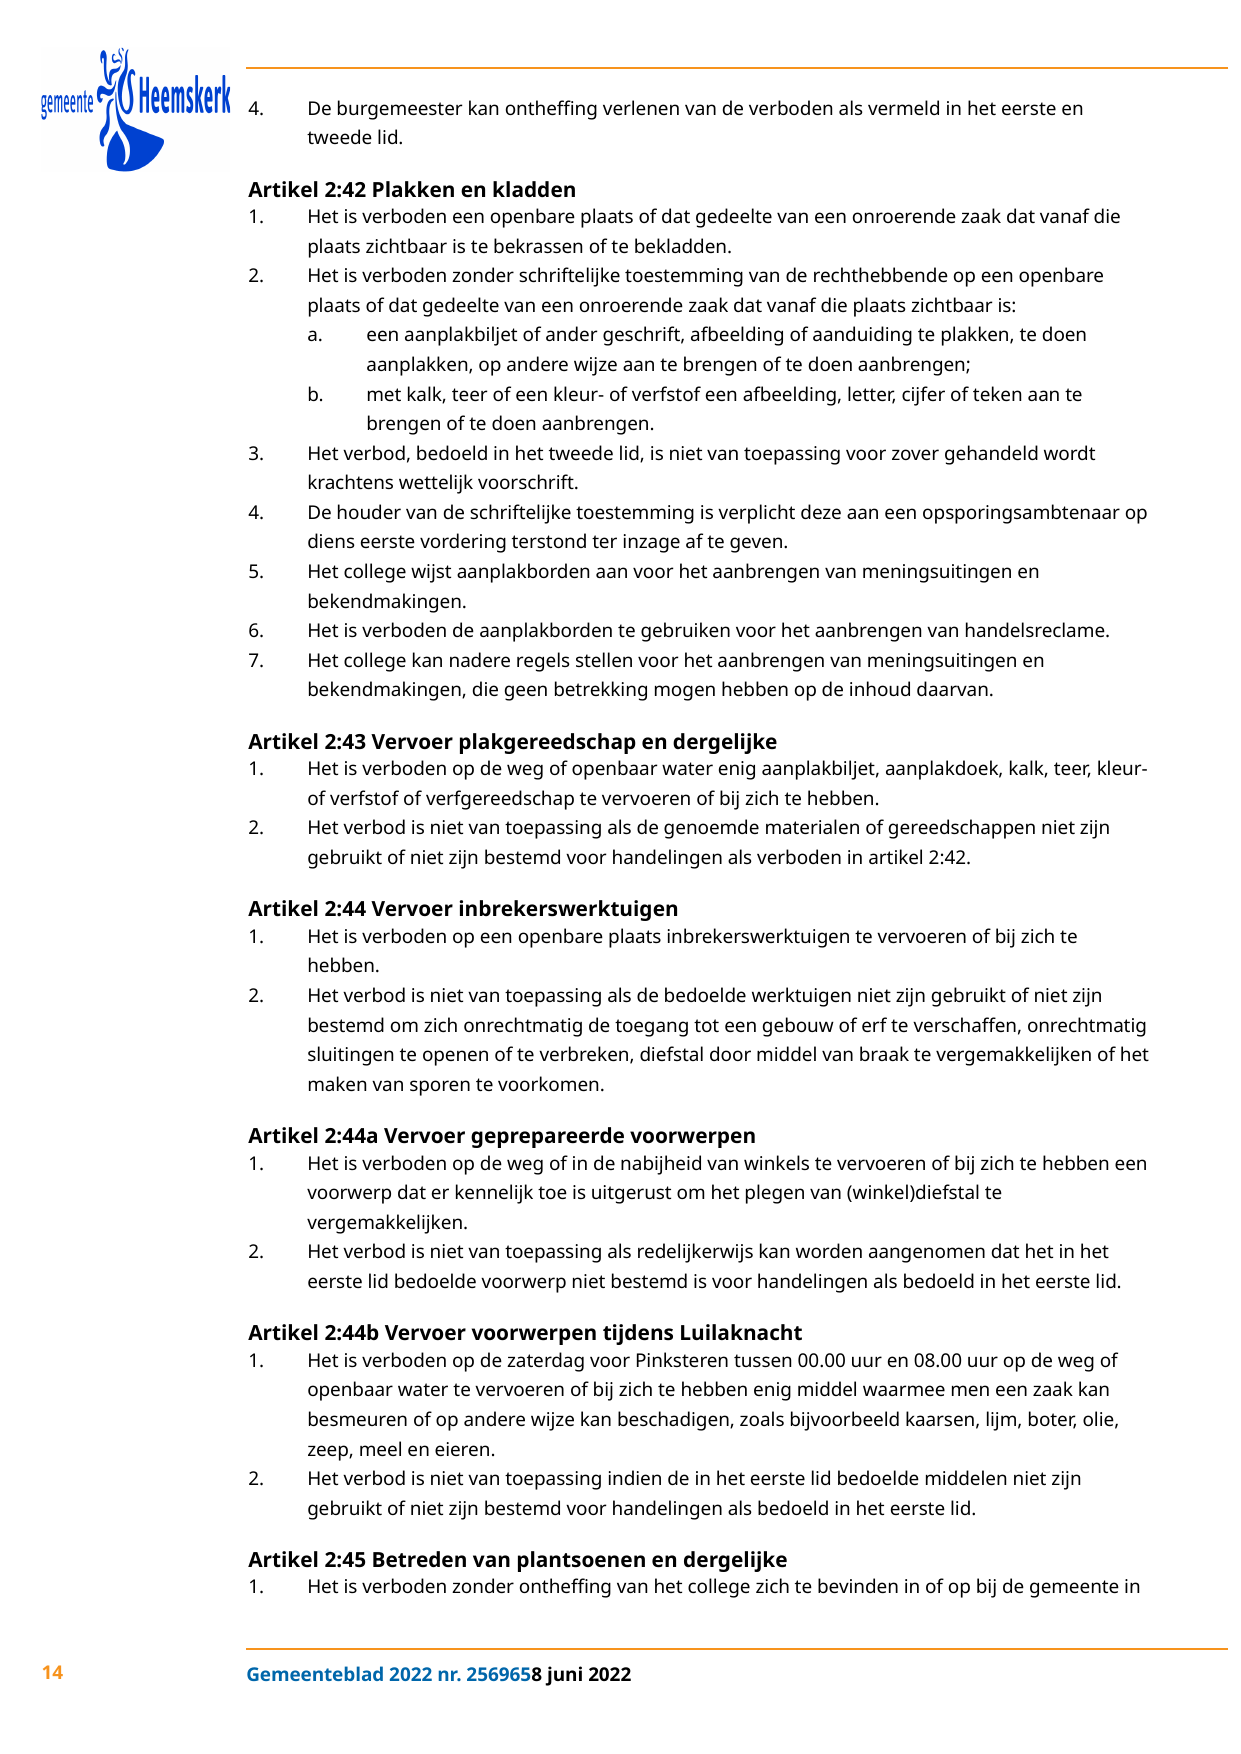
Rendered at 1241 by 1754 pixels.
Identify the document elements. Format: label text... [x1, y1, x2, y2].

list Het verbod is niet van toepassing indien de in het eerste lid bedoelde middelen niet zijn gebruikt of niet zijn bestemd voor handelingen als bedoeld in het eerste lid. [248, 1465, 1152, 1521]
list Het college wijst aanplakborden aan voor het aanbrengen van meningsuitingen en bekendmakingen. [248, 558, 1152, 613]
list Het is verboden op een openbare plaats inbrekerswerktuigen te vervoeren of bij zich te hebben. [248, 923, 1152, 978]
list Het is verboden op de zaterdag voor Pinksteren tussen 00.00 uur en 08.00 uur op de weg of openbaar water te vervoeren of bij zich te hebben enig middel waarmee men een zaak kan besmeuren of op andere wijze kan beschadigen, zoals bijvoorbeeld kaarsen, lijm, boter, olie, zeep, meel en eieren. [248, 1347, 1152, 1461]
list De burgemeester kan ontheffing verlenen van de verboden als vermeld in het eerste en tweede lid. [248, 95, 1152, 150]
text Artikel 2:45 Betreden van plantsoenen en dergelijke [248, 1545, 1152, 1574]
text Artikel 2:44a Vervoer geprepareerde voorwerpen [248, 1121, 1152, 1150]
text Artikel 2:42 Plakken en kladden [248, 175, 1152, 203]
list Het is verboden zonder ontheffing van het college zich te bevinden in of op bij de gemeente in [248, 1574, 1152, 1599]
list Het college kan nadere regels stellen voor het aanbrengen van meningsuitingen en bekendmakingen, die geen betrekking mogen hebben op de inhoud daarvan. [248, 647, 1152, 702]
list Het is verboden de aanplakborden te gebruiken voor het aanbrengen van handelsreclame. [248, 617, 1152, 643]
text Artikel 2:44 Vervoer inbrekerswerktuigen [248, 894, 1152, 923]
list Het is verboden op de weg of openbaar water enig aanplakbiljet, aanplakdoek, kalk, teer, kleur- of verfstof of verfgereedschap te vervoeren of bij zich te hebben. [248, 755, 1152, 811]
list Het verbod is niet van toepassing als de bedoelde werktuigen niet zijn gebruikt of niet zijn bestemd om zich onrechtmatig de toegang tot een gebouw of erf te verschaffen, onrechtmatig sluitingen te openen of te verbreken, diefstal door middel van braak te vergemakkelijken of het maken van sporen te voorkomen. [248, 982, 1152, 1097]
list De houder van de schriftelijke toestemming is verplicht deze aan een opsporingsambtenaar op diens eerste vordering terstond ter inzage af te geven. [248, 499, 1152, 554]
list met kalk, teer of een kleur- of verfstof een afbeelding, letter, cijfer of teken aan te brengen of te doen aanbrengen. [307, 381, 1152, 436]
list Het is verboden een openbare plaats of dat gedeelte van een onroerende zaak dat vanaf die plaats zichtbaar is te bekrassen of te bekladden. [248, 203, 1152, 258]
list Het verbod is niet van toepassing als redelijkerwijs kan worden aangenomen dat het in het eerste lid bedoelde voorwerp niet bestemd is voor handelingen als bedoeld in het eerste lid. [248, 1238, 1152, 1294]
list Het verbod, bedoeld in het tweede lid, is niet van toepassing voor zover gehandeld wordt krachtens wettelijk voorschrift. [248, 440, 1152, 495]
list Het is verboden zonder schriftelijke toestemming van de rechthebbende op een openbare plaats of dat gedeelte van een onroerende zaak dat vanaf die plaats zichtbaar is: [248, 262, 1152, 318]
list Het is verboden op de weg of in de nabijheid van winkels te vervoeren of bij zich te hebben een voorwerp dat er kennelijk toe is uitgerust om het plegen van (winkel)diefstal te vergemakkelijken. [248, 1150, 1152, 1235]
list Het verbod is niet van toepassing als de genoemde materialen of gereedschappen niet zijn gebruikt of niet zijn bestemd voor handelingen als verboden in artikel 2:42. [248, 814, 1152, 870]
text Artikel 2:43 Vervoer plakgereedschap en dergelijke [248, 727, 1152, 755]
text Artikel 2:44b Vervoer voorwerpen tijdens Luilaknacht [248, 1318, 1152, 1347]
list een aanplakbiljet of ander geschrift, afbeelding of aanduiding te plakken, te doen aanplakken, op andere wijze aan te brengen of te doen aanbrengen; [307, 322, 1152, 377]
picture [41, 47, 231, 172]
